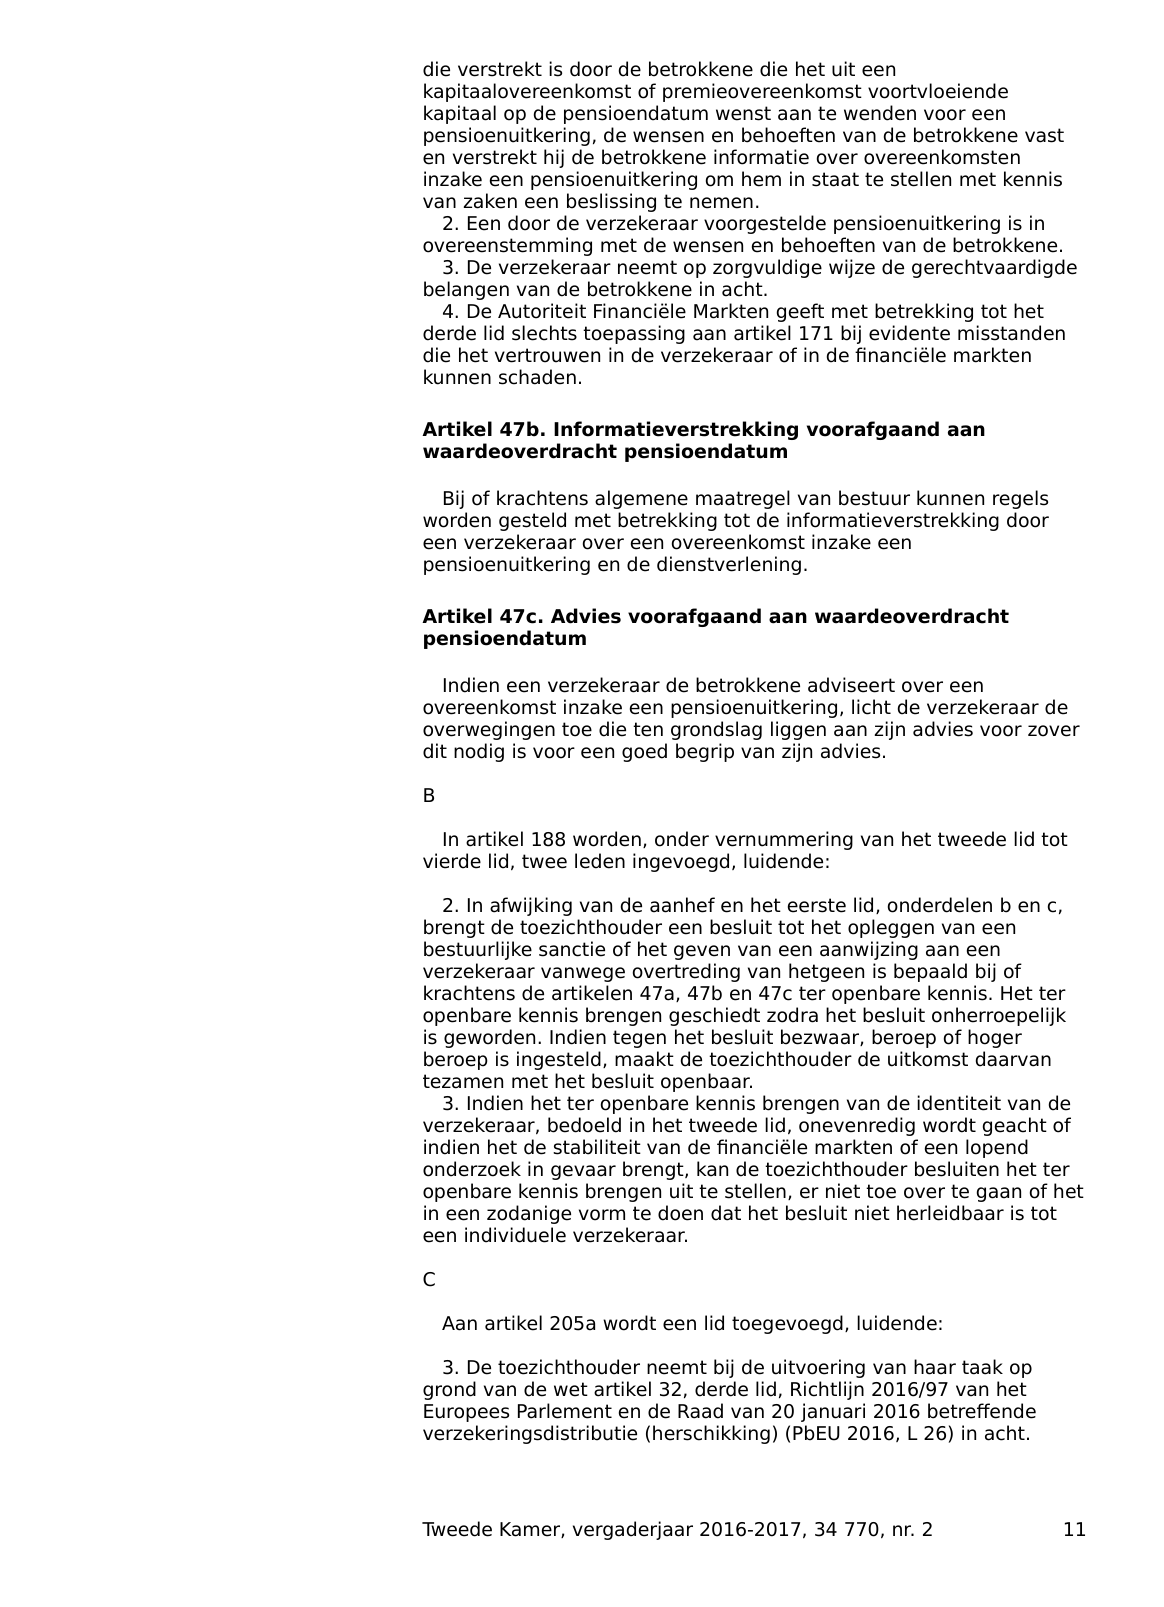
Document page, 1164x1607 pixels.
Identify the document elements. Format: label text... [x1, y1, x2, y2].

subtitle Artikel 47b. Informatieverstrekking voorafgaand aan waardeoverdracht pensioendatum [422, 419, 1087, 463]
text Bij of krachtens algemene maatregel van bestuur kunnen regels worden gesteld met betrekking tot de informatieverstrekking door een verzekeraar over een overeenkomst inzake een pensioenuitkering en de dienstverlening. [422, 488, 1087, 576]
text 3. De verzekeraar neemt op zorgvuldige wijze de gerechtvaardigde belangen van de betrokkene in acht. [422, 257, 1087, 301]
subtitle Artikel 47c. Advies voorafgaand aan waardeoverdracht pensioendatum [422, 606, 1087, 649]
text 3. Indien het ter openbare kennis brengen van de identiteit van de verzekeraar, bedoeld in het tweede lid, onevenredig wordt geacht of indien het de stabiliteit van de financiële markten of een lopend onderzoek in gevaar brengt, kan de toezichthouder besluiten het ter openbare kennis brengen uit te stellen, er niet toe over te gaan of het in een zodanige vorm te doen dat het besluit niet herleidbaar is tot een individuele verzekeraar. [422, 1093, 1087, 1247]
text die verstrekt is door de betrokkene die het uit een kapitaalovereenkomst of premieovereenkomst voortvloeiende kapitaal op de pensioendatum wenst aan te wenden voor een pensioenuitkering, de wensen en behoeften van de betrokkene vast en verstrekt hij de betrokkene informatie over overeenkomsten inzake een pensioenuitkering om hem in staat te stellen met kennis van zaken een beslissing te nemen. [422, 59, 1087, 213]
text Aan artikel 205a wordt een lid toegevoegd, luidende: [422, 1313, 1087, 1335]
text C [422, 1269, 1087, 1291]
text Indien een verzekeraar de betrokkene adviseert over een overeenkomst inzake een pensioenuitkering, licht de verzekeraar de overwegingen toe die ten grondslag liggen aan zijn advies voor zover dit nodig is voor een goed begrip van zijn advies. [422, 674, 1087, 762]
text 2. In afwijking van de aanhef en het eerste lid, onderdelen b en c, brengt de toezichthouder een besluit tot het opleggen van een bestuurlijke sanctie of het geven van een aanwijzing aan een verzekeraar vanwege overtreding van hetgeen is bepaald bij of krachtens de artikelen 47a, 47b en 47c ter openbare kennis. Het ter openbare kennis brengen geschiedt zodra het besluit onherroepelijk is geworden. Indien tegen het besluit bezwaar, beroep of hoger beroep is ingesteld, maakt de toezichthouder de uitkomst daarvan tezamen met het besluit openbaar. [422, 895, 1087, 1093]
text 4. De Autoriteit Financiële Markten geeft met betrekking tot het derde lid slechts toepassing aan artikel 171 bij evidente misstanden die het vertrouwen in de verzekeraar of in de financiële markten kunnen schaden. [422, 301, 1087, 389]
text B [422, 785, 1087, 807]
text 3. De toezichthouder neemt bij de uitvoering van haar taak op grond van de wet artikel 32, derde lid, Richtlijn 2016/97 van het Europees Parlement en de Raad van 20 januari 2016 betreffende verzekeringsdistributie (herschikking) (PbEU 2016, L 26) in acht. [422, 1357, 1087, 1445]
text In artikel 188 worden, onder vernummering van het tweede lid tot vierde lid, twee leden ingevoegd, luidende: [422, 829, 1087, 873]
text 2. Een door de verzekeraar voorgestelde pensioenuitkering is in overeenstemming met de wensen en behoeften van de betrokkene. [422, 213, 1087, 257]
